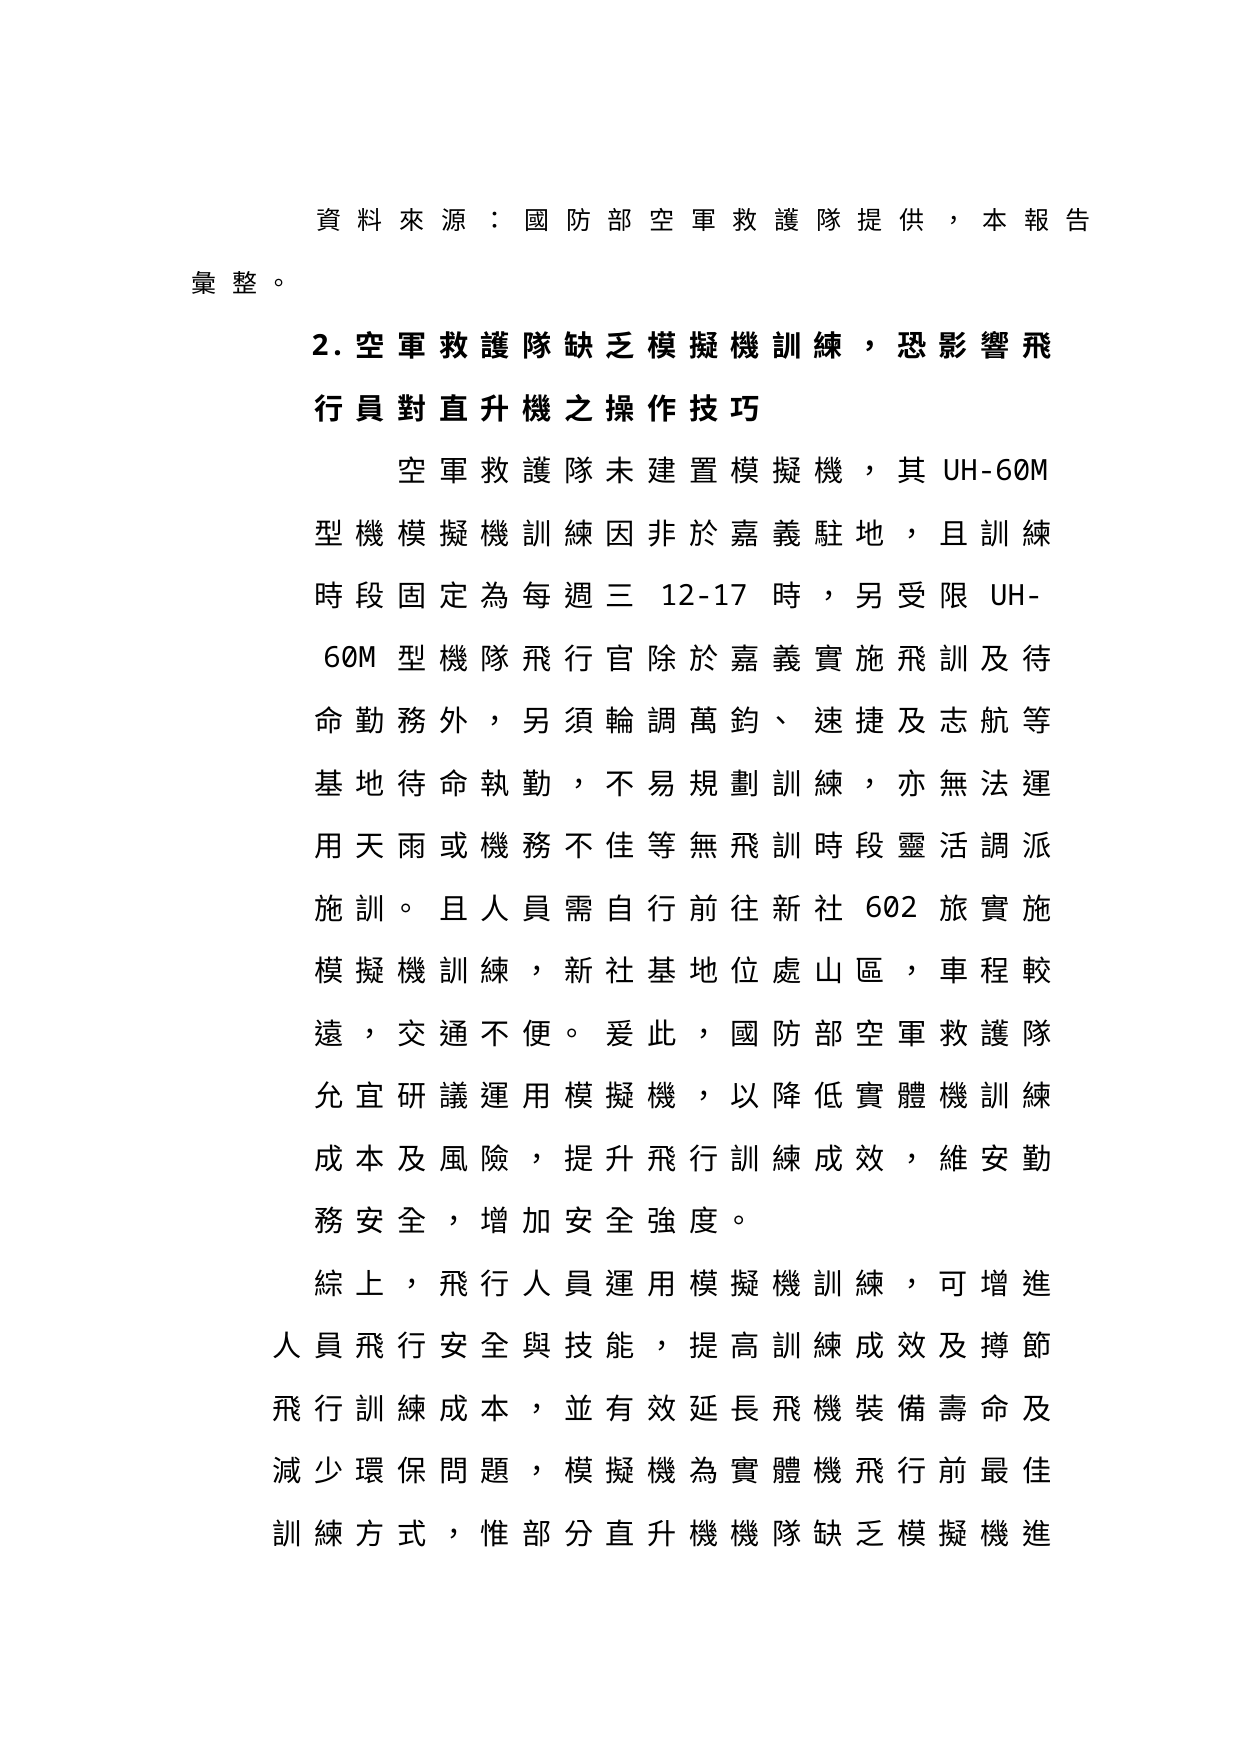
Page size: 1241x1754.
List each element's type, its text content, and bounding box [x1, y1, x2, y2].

text 空軍救護隊未建置模擬機，其UH-60M型機模擬機訓練因非於嘉義駐地，且訓練時段固定為每週三12-17時，另受限UH-60M型機隊飛行官除於嘉義實施飛訓及待命勤務外，另須輪調萬鈞、速捷及志航等基地待命執勤，不易規劃訓練，亦無法運用天雨或機務不佳等無飛訓時段靈活調派施訓。且人員需自行前往新社602旅實施模擬機訓練，新社基地位處山區，車程較遠，交通不便。爰此，國防部空軍救護隊允宜研議運用模擬機，以降低實體機訓練成本及風險，提升飛行訓練成效，維安勤務安全，增加安全強度。 [301, 427, 1058, 1240]
text 資料來源：國防部空軍救護隊提供，本報告彙整。 [153, 177, 1105, 302]
text 綜上，飛行人員運用模擬機訓練，可增進人員飛行安全與技能，提高訓練成效及撙節飛行訓練成本，並有效延長飛機裝備壽命及減少環保問題，模擬機為實體機飛行前最佳訓練方式，惟部分直升機機隊缺乏模擬機進 [242, 1240, 1058, 1552]
text 2.空軍救護隊缺乏模擬機訓練，恐影響飛行員對直升機之操作技巧 [271, 302, 1058, 427]
